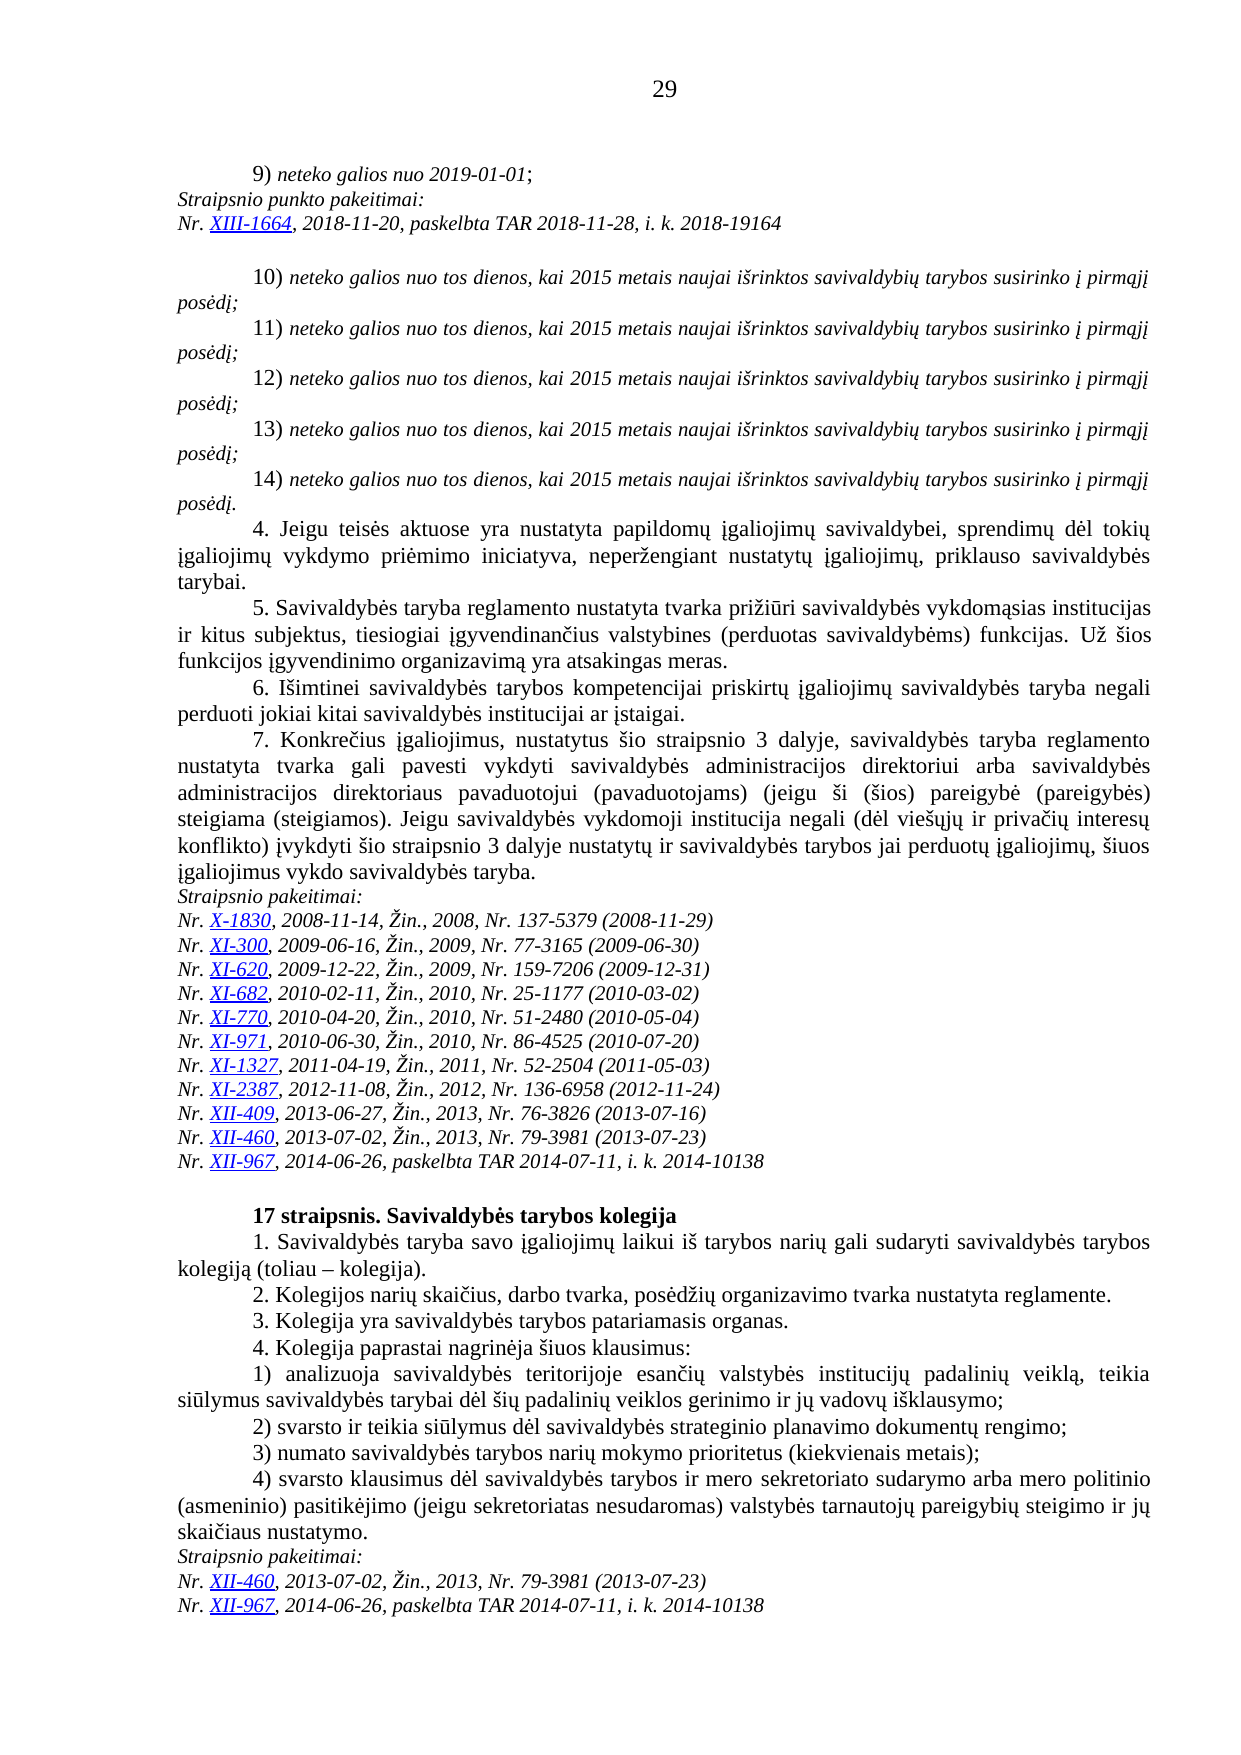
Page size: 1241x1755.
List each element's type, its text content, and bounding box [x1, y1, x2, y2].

text 1) analizuoja savivaldybės teritorijoje esančių valstybės institucijų padalinių veiklą, teikia siūlymus savivaldybės tarybai dėl šių padalinių veiklos gerinimo ir jų vadovų išklausymo; [177, 1360, 1152, 1413]
text 6. Išimtinei savivaldybės tarybos kompetencijai priskirtų įgaliojimų savivaldybės taryba negali perduoti jokiai kitai savivaldybės institucijai ar įstaigai. [177, 673, 1152, 726]
text 2. Kolegijos narių skaičius, darbo tvarka, posėdžių organizavimo tvarka nustatyta reglamente. [177, 1281, 1152, 1307]
text Nr. XI-770, 2010-04-20, Žin., 2010, Nr. 51-2480 (2010-05-04) [177, 1005, 1152, 1029]
text 1. Savivaldybės taryba savo įgaliojimų laikui iš tarybos narių gali sudaryti savivaldybės tarybos kolegiją (toliau – kolegija). [177, 1228, 1152, 1281]
text Nr. XII-409, 2013-06-27, Žin., 2013, Nr. 76-3826 (2013-07-16) [177, 1101, 1152, 1125]
text 9) neteko galios nuo 2019-01-01; [177, 160, 1152, 186]
text 2) svarsto ir teikia siūlymus dėl savivaldybės strateginio planavimo dokumentų rengimo; [177, 1413, 1152, 1439]
text 5. Savivaldybės taryba reglamento nustatyta tvarka prižiūri savivaldybės vykdomąsias institucijas ir kitus subjektus, tiesiogiai įgyvendinančius valstybines (perduotas savivaldybėms) funkcijas. Už šios funkcijos įgyvendinimo organizavimą yra atsakingas meras. [177, 594, 1152, 673]
text Nr. XII-460, 2013-07-02, Žin., 2013, Nr. 79-3981 (2013-07-23) [177, 1125, 1152, 1149]
text Straipsnio pakeitimai: [177, 884, 1152, 908]
text 4) svarsto klausimus dėl savivaldybės tarybos ir mero sekretoriato sudarymo arba mero politinio (asmeninio) pasitikėjimo (jeigu sekretoriatas nesudaromas) valstybės tarnautojų pareigybių steigimo ir jų skaičiaus nustatymo. [177, 1465, 1152, 1544]
text Nr. X-1830, 2008-11-14, Žin., 2008, Nr. 137-5379 (2008-11-29) [177, 908, 1152, 932]
text Nr. XI-971, 2010-06-30, Žin., 2010, Nr. 86-4525 (2010-07-20) [177, 1029, 1152, 1053]
text 4. Kolegija paprastai nagrinėja šiuos klausimus: [177, 1334, 1152, 1360]
text 10) neteko galios nuo tos dienos, kai 2015 metais naujai išrinktos savivaldybių tarybos susirinko į pirmąjį posėdį; [177, 263, 1152, 314]
text Nr. XI-2387, 2012-11-08, Žin., 2012, Nr. 136-6958 (2012-11-24) [177, 1077, 1152, 1101]
text 14) neteko galios nuo tos dienos, kai 2015 metais naujai išrinktos savivaldybių tarybos susirinko į pirmąjį posėdį. [177, 465, 1152, 515]
text Nr. XII-460, 2013-07-02, Žin., 2013, Nr. 79-3981 (2013-07-23) [177, 1568, 1152, 1593]
text 4. Jeigu teisės aktuose yra nustatyta papildomų įgaliojimų savivaldybei, sprendimų dėl tokių įgaliojimų vykdymo priėmimo iniciatyva, neperžengiant nustatytų įgaliojimų, priklauso savivaldybės tarybai. [177, 515, 1152, 594]
text Nr. XII-967, 2014-06-26, paskelbta TAR 2014-07-11, i. k. 2014-10138 [177, 1149, 1152, 1173]
text Straipsnio punkto pakeitimai: [177, 186, 1152, 211]
text Nr. XII-967, 2014-06-26, paskelbta TAR 2014-07-11, i. k. 2014-10138 [177, 1593, 1152, 1617]
text 3. Kolegija yra savivaldybės tarybos patariamasis organas. [177, 1307, 1152, 1334]
text Straipsnio pakeitimai: [177, 1544, 1152, 1568]
text Nr. XI-682, 2010-02-11, Žin., 2010, Nr. 25-1177 (2010-03-02) [177, 981, 1152, 1005]
text 11) neteko galios nuo tos dienos, kai 2015 metais naujai išrinktos savivaldybių tarybos susirinko į pirmąjį posėdį; [177, 314, 1152, 364]
text Nr. XI-620, 2009-12-22, Žin., 2009, Nr. 159-7206 (2009-12-31) [177, 957, 1152, 981]
text 13) neteko galios nuo tos dienos, kai 2015 metais naujai išrinktos savivaldybių tarybos susirinko į pirmąjį posėdį; [177, 414, 1152, 465]
text 3) numato savivaldybės tarybos narių mokymo prioritetus (kiekvienais metais); [177, 1439, 1152, 1465]
text Nr. XI-300, 2009-06-16, Žin., 2009, Nr. 77-3165 (2009-06-30) [177, 932, 1152, 957]
text Nr. XI-1327, 2011-04-19, Žin., 2011, Nr. 52-2504 (2011-05-03) [177, 1053, 1152, 1077]
text 12) neteko galios nuo tos dienos, kai 2015 metais naujai išrinktos savivaldybių tarybos susirinko į pirmąjį posėdį; [177, 364, 1152, 414]
text Nr. XIII-1664, 2018-11-20, paskelbta TAR 2018-11-28, i. k. 2018-19164 [177, 211, 1152, 234]
text 17 straipsnis. Savivaldybės tarybos kolegija [177, 1202, 1152, 1228]
text 7. Konkrečius įgaliojimus, nustatytus šio straipsnio 3 dalyje, savivaldybės taryba reglamento nustatyta tvarka gali pavesti vykdyti savivaldybės administracijos direktoriui arba savivaldybės administracijos direktoriaus pavaduotojui (pavaduotojams) (jeigu ši (šios) pareigybė (pareigybės) steigiama (steigiamos). Jeigu savivaldybės vykdomoji institucija negali (dėl viešųjų ir privačių interesų konflikto) įvykdyti šio straipsnio 3 dalyje nustatytų ir savivaldybės tarybos jai perduotų įgaliojimų, šiuos įgaliojimus vykdo savivaldybės taryba. [177, 726, 1152, 884]
